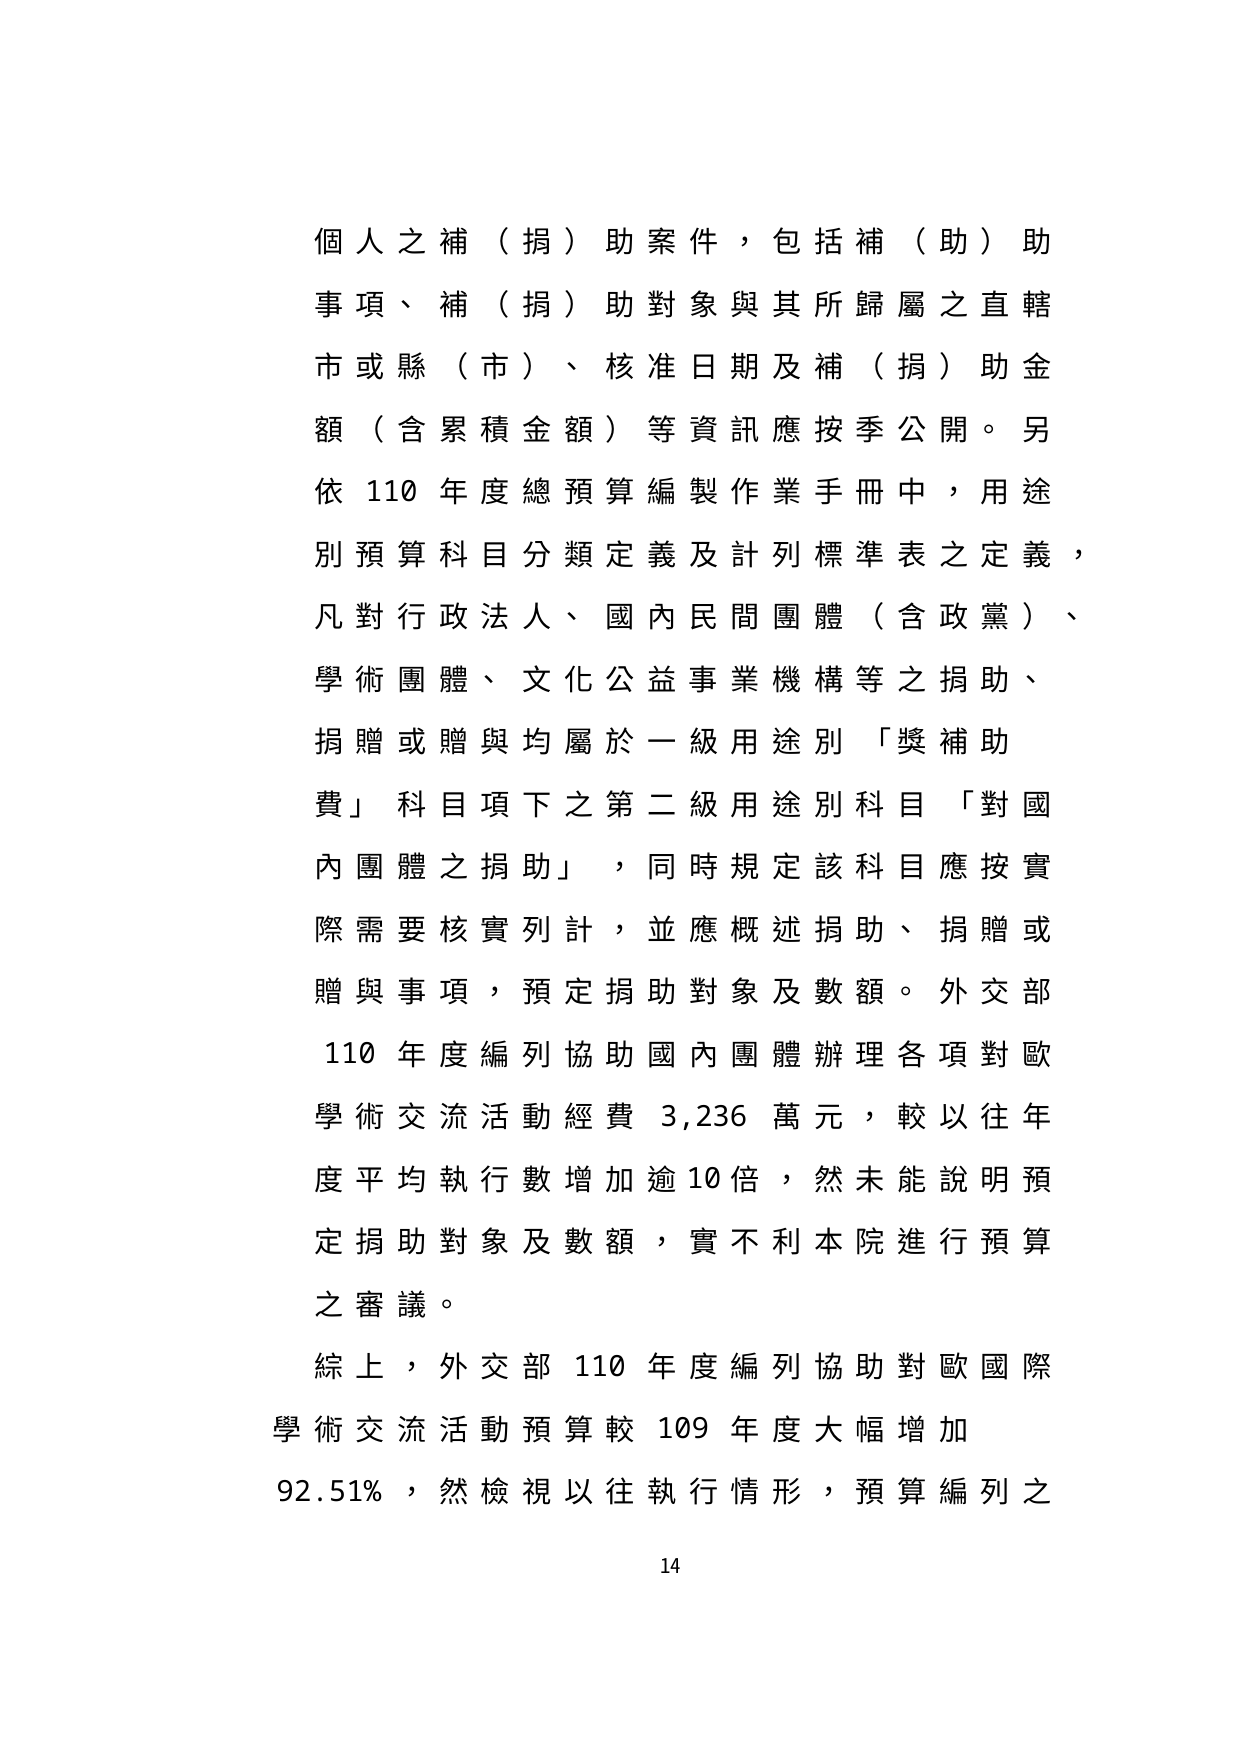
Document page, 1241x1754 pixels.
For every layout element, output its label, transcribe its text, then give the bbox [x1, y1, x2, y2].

text 有關「各機關捐助民間團體資訊之公開方式」係規定於中央政府各機關對民間團體及個人補（捐）助預算執行應注意事項中，該注意事項第7點第1款（二）規定，非屬政府資訊公開法第18條規定應限制公開或不予提供性質者，其核定民間團體或個人之補（捐）助案件，包括補（助）助事項、補（捐）助對象與其所歸屬之直轄市或縣（市）、核准日期及補（捐）助金額（含累積金額）等資訊應按季公開。另依110年度總預算編製作業手冊中，用途別預算科目分類定義及計列標準表之定義，凡對行政法人、國內民間團體（含政黨）、學術團體、文化公益事業機構等之捐助、捐贈或贈與均屬於一級用途別「獎補助費」科目項下之第二級用途別科目「對國內團體之捐助」，同時規定該科目應按實際需要核實列計，並應概述捐助、捐贈或贈與事項，預定捐助對象及數額。外交部110年度編列協助國內團體辦理各項對歐學術交流活動經費3,236萬元，較以往年度平均執行數增加逾10倍，然未能說明預定捐助對象及數額，實不利本院進行預算之審議。 [271, 198, 1058, 1323]
text 綜上，外交部110年度編列協助對歐國際學術交流活動預算較109年度大幅增加92.51%，然檢視以往執行情形，預算編列之 [242, 1323, 1058, 1511]
